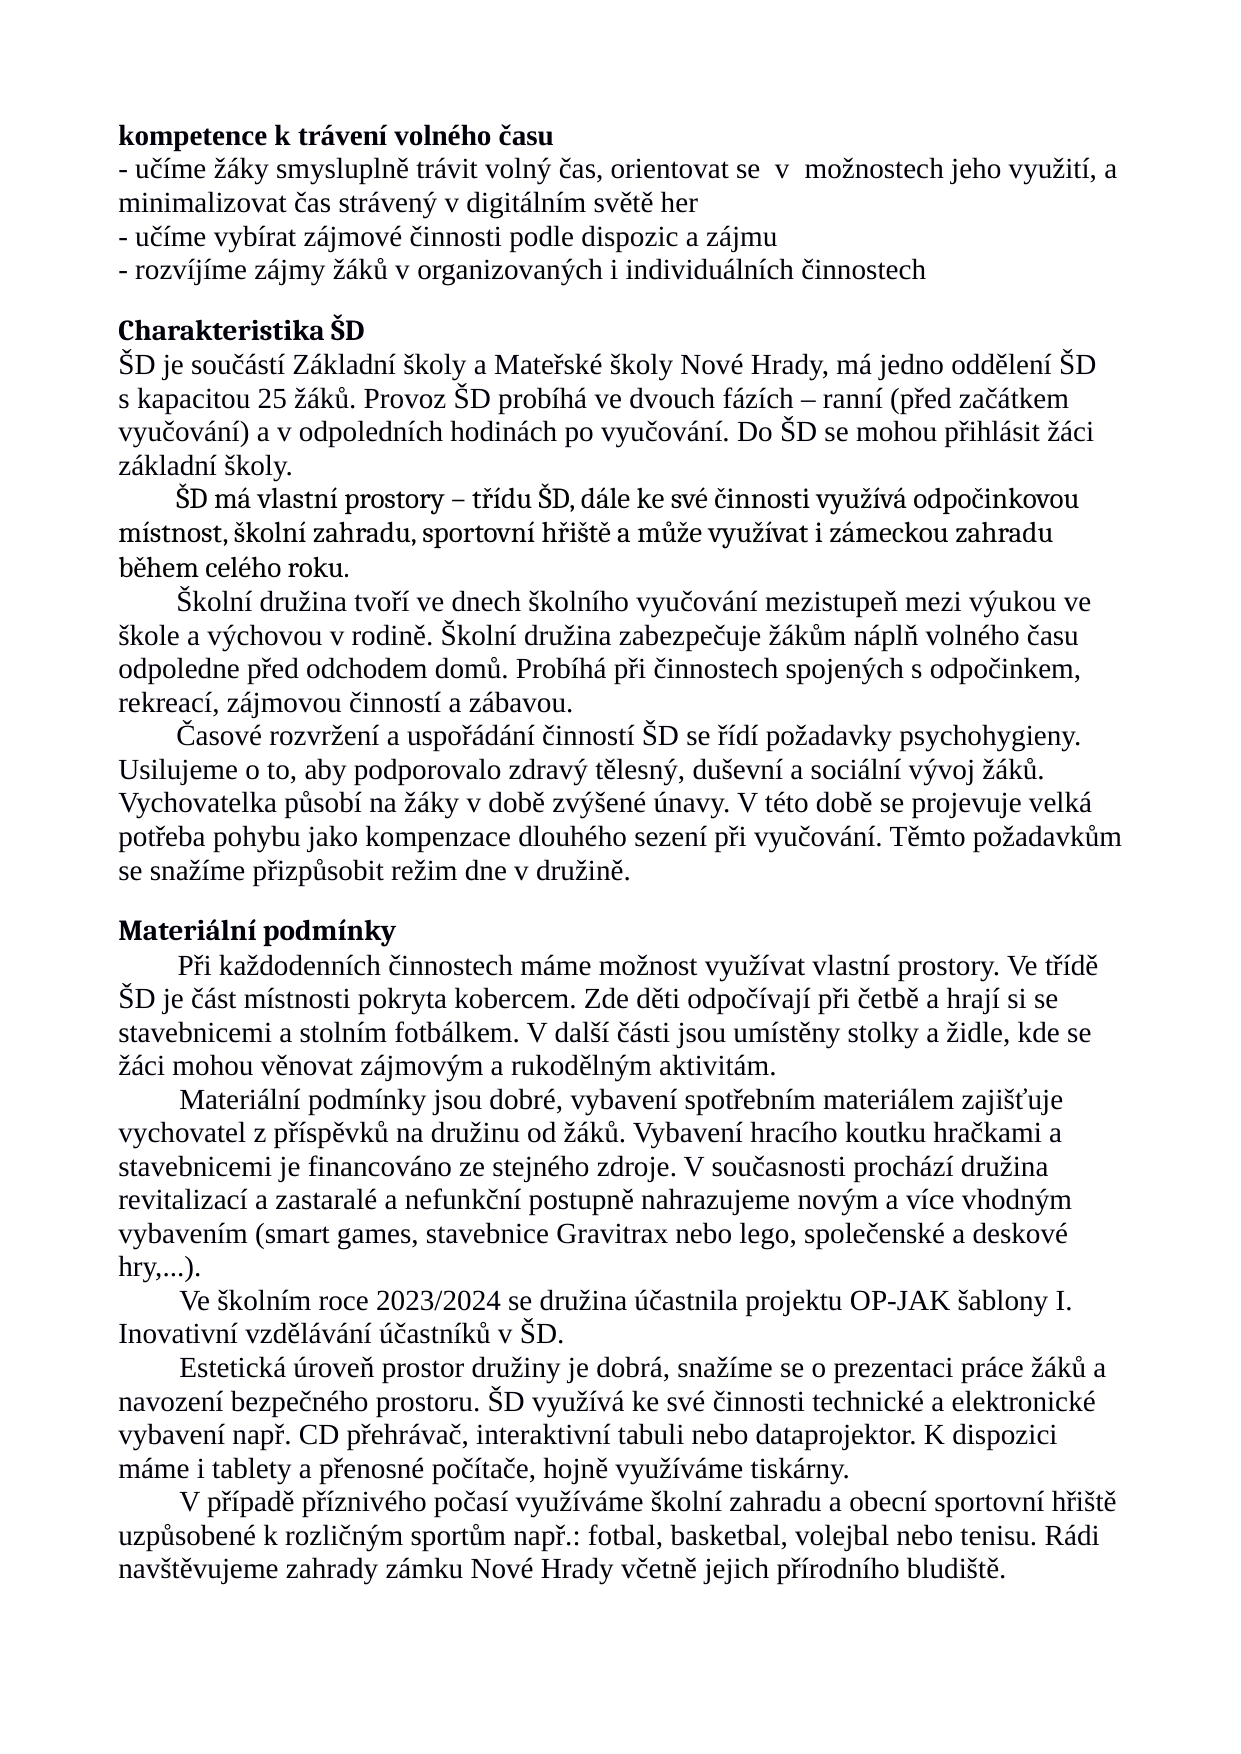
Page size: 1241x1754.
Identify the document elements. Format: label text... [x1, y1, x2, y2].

text Charakteristika ŠD [118, 314, 1122, 347]
text Materiální podmínky [118, 914, 1122, 948]
text Ve školním roce 2023/2024 se družina účastnila projektu OP-JAK šablony I. Inovativní vzdělávání účastníků v ŠD. [118, 1283, 1122, 1350]
text ŠD je součástí Základní školy a Mateřské školy Nové Hrady, má jedno oddělení ŠD s kapacitou 25 žáků. Provoz ŠD probíhá ve dvouch fázích – ranní (před začátkem vyučování) a v odpoledních hodinách po vyučování. Do ŠD se mohou přihlásit žáci základní školy. [118, 347, 1122, 483]
text Estetická úroveň prostor družiny je dobrá, snažíme se o prezentaci práce žáků a navození bezpečného prostoru. ŠD využívá ke své činnosti technické a elektronické vybavení např. CD přehrávač, interaktivní tabuli nebo dataprojektor. K dispozici máme i tablety a přenosné počítače, hojně využíváme tiskárny. [118, 1350, 1122, 1484]
text - učíme vybírat zájmové činnosti podle dispozic a zájmu [118, 219, 1122, 252]
text - učíme žáky smysluplně trávit volný čas, orientovat se v možnostech jeho využití, a minimalizovat čas strávený v digitálním světě her [118, 152, 1122, 219]
text - rozvíjíme zájmy žáků v organizovaných i individuálních činnostech [118, 252, 1122, 286]
text V případě příznivého počasí využíváme školní zahradu a obecní sportovní hřiště uzpůsobené k rozličným sportům např.: fotbal, basketbal, volejbal nebo tenisu. Rádi navštěvujeme zahrady zámku Nové Hrady včetně jejich přírodního bludiště. [118, 1484, 1122, 1585]
text Školní družina tvoří ve dnech školního vyučování mezistupeň mezi výukou ve škole a výchovou v rodině. Školní družina zabezpečuje žákům náplň volného času odpoledne před odchodem domů. Probíhá při činnostech spojených s odpočinkem, rekreací, zájmovou činností a zábavou. [118, 584, 1122, 718]
text Časové rozvržení a uspořádání činností ŠD se řídí požadavky psychohygieny. Usilujeme o to, aby podporovalo zdravý tělesný, duševní a sociální vývoj žáků. Vychovatelka působí na žáky v době zvýšené únavy. V této době se projevuje velká potřeba pohybu jako kompenzace dlouhého sezení při vyučování. Těmto požadavkům se snažíme přizpůsobit režim dne v družině. [118, 718, 1122, 886]
text ŠD má vlastní prostory – třídu ŠD, dále ke své činnosti využívá odpočinkovou místnost, školní zahradu, sportovní hřiště a může využívat i zámeckou zahradu během celého roku. [118, 483, 1122, 584]
text Materiální podmínky jsou dobré, vybavení spotřebním materiálem zajišťuje vychovatel z příspěvků na družinu od žáků. Vybavení hracího koutku hračkami a stavebnicemi je financováno ze stejného zdroje. V současnosti prochází družina revitalizací a zastaralé a nefunkční postupně nahrazujeme novým a více vhodným vybavením (smart games, stavebnice Gravitrax nebo lego, společenské a deskové hry,...). [118, 1082, 1122, 1283]
text kompetence k trávení volného času [118, 118, 1122, 152]
text Při každodenních činnostech máme možnost využívat vlastní prostory. Ve třídě ŠD je část místnosti pokryta kobercem. Zde děti odpočívají při četbě a hrají si se stavebnicemi a stolním fotbálkem. V další části jsou umístěny stolky a židle, kde se žáci mohou věnovat zájmovým a rukodělným aktivitám. [118, 948, 1122, 1082]
